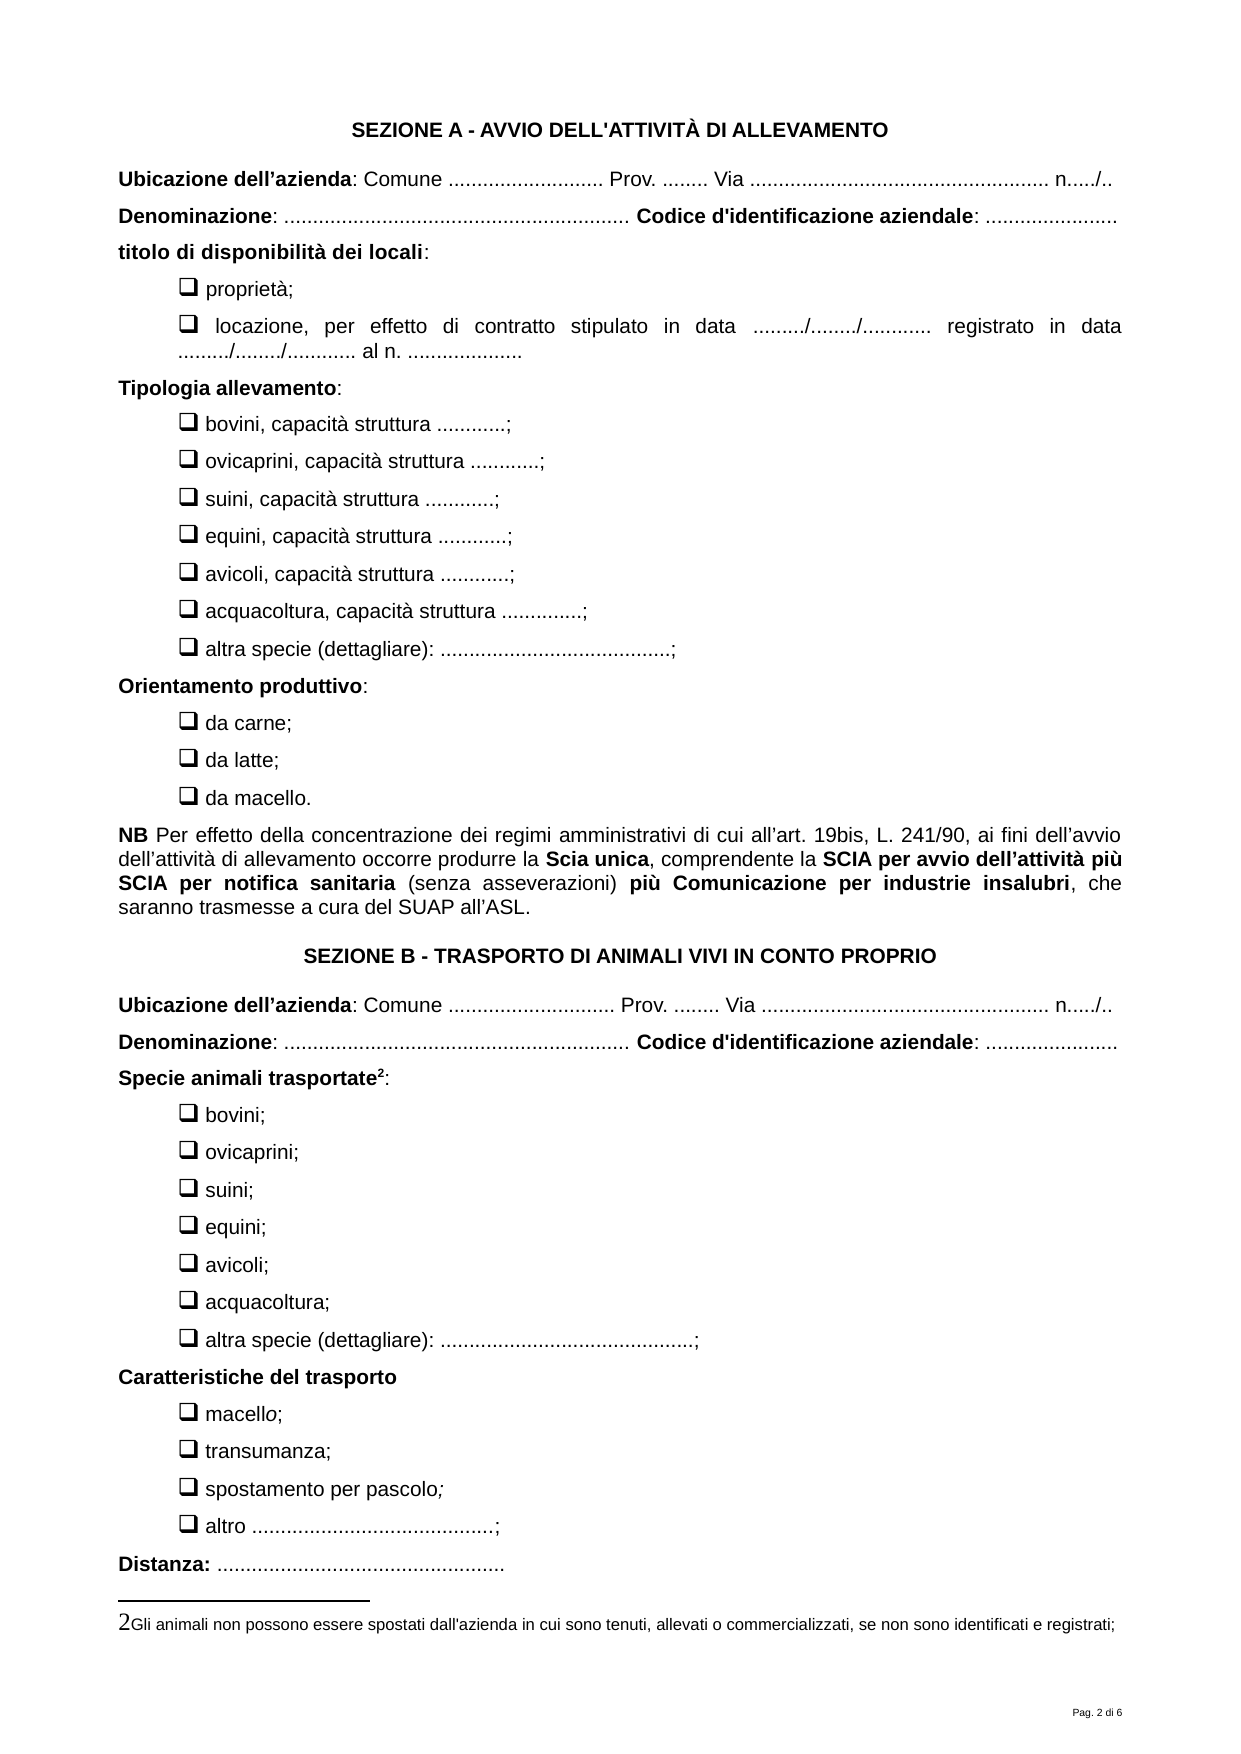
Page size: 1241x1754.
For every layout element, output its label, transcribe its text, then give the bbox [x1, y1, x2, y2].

text  da carne; [177, 711, 1128, 736]
text Specie animali trasportate: [118, 1066, 1122, 1090]
text Distanza: .................................................. [118, 1551, 1122, 1575]
text  da latte; [177, 748, 1128, 773]
text  macello; [177, 1401, 1122, 1426]
text  ovicaprini, capacità struttura ............; [177, 449, 1128, 474]
text  altra specie (dettagliare): ........................................; [177, 637, 1128, 662]
text  da macello. [177, 786, 1128, 811]
text Ubicazione dell’azienda: Comune ............................. Prov. ........ Via .................................................. n...../.. [118, 993, 1122, 1017]
text  equini; [177, 1215, 1122, 1240]
text Tipologia allevamento: [118, 375, 1128, 399]
text NB Per effetto della concentrazione dei regimi amministrativi di cui all’art. 19bis, L. 241/90, ai fini dell’avvio dell’attività di allevamento occorre produrre la Scia unica, comprendente la SCIA per avvio dell’attività più SCIA per notifica sanitaria (senza asseverazioni) più Comunicazione per industrie insalubri, che saranno trasmesse a cura del SUAP all’ASL. [118, 823, 1122, 919]
text  acquacoltura; [177, 1290, 1122, 1315]
text Denominazione: ............................................................ Codice d'identificazione aziendale: ....................... [118, 1029, 1122, 1053]
text  proprietà; [177, 276, 1122, 301]
text  equini, capacità struttura ............; [177, 524, 1128, 549]
text Caratteristiche del trasporto [118, 1365, 1122, 1389]
text SEZIONE A - AVVIO DELL'ATTIVITÀ DI ALLEVAMENTO [118, 118, 1122, 142]
text  transumanza; [177, 1439, 1122, 1464]
text  avicoli; [177, 1252, 1122, 1277]
text  suini, capacità struttura ............; [177, 487, 1128, 512]
text  bovini; [177, 1102, 1122, 1127]
text  suini; [177, 1177, 1122, 1202]
text  altro ..........................................; [177, 1514, 1122, 1539]
text  altra specie (dettagliare): ............................................; [177, 1327, 1122, 1352]
text Ubicazione dell’azienda: Comune ........................... Prov. ........ Via .................................................... n...../.. [118, 167, 1122, 191]
text Denominazione: ............................................................ Codice d'identificazione aziendale: ....................... [118, 203, 1122, 227]
text  avicoli, capacità struttura ............; [177, 562, 1128, 587]
text  ovicaprini; [177, 1140, 1122, 1165]
text SEZIONE B - TRASPORTO DI ANIMALI VIVI IN CONTO PROPRIO [118, 944, 1122, 968]
text  acquacoltura, capacità struttura ..............; [177, 599, 1128, 624]
text  locazione, per effetto di contratto stipulato in data ........./......../............ registrato in data ........./......../............ al n. .................... [177, 314, 1122, 363]
text  bovini, capacità struttura ............; [177, 412, 1128, 437]
text Orientamento produttivo: [118, 674, 1128, 698]
text  spostamento per pascolo; [177, 1476, 1122, 1501]
text Gli animali non possono essere spostati dall'azienda in cui sono tenuti, allevati o commercializzati, se non sono identificati e registrati; [118, 1607, 1122, 1636]
text titolo di disponibilità dei locali: [118, 240, 1122, 264]
